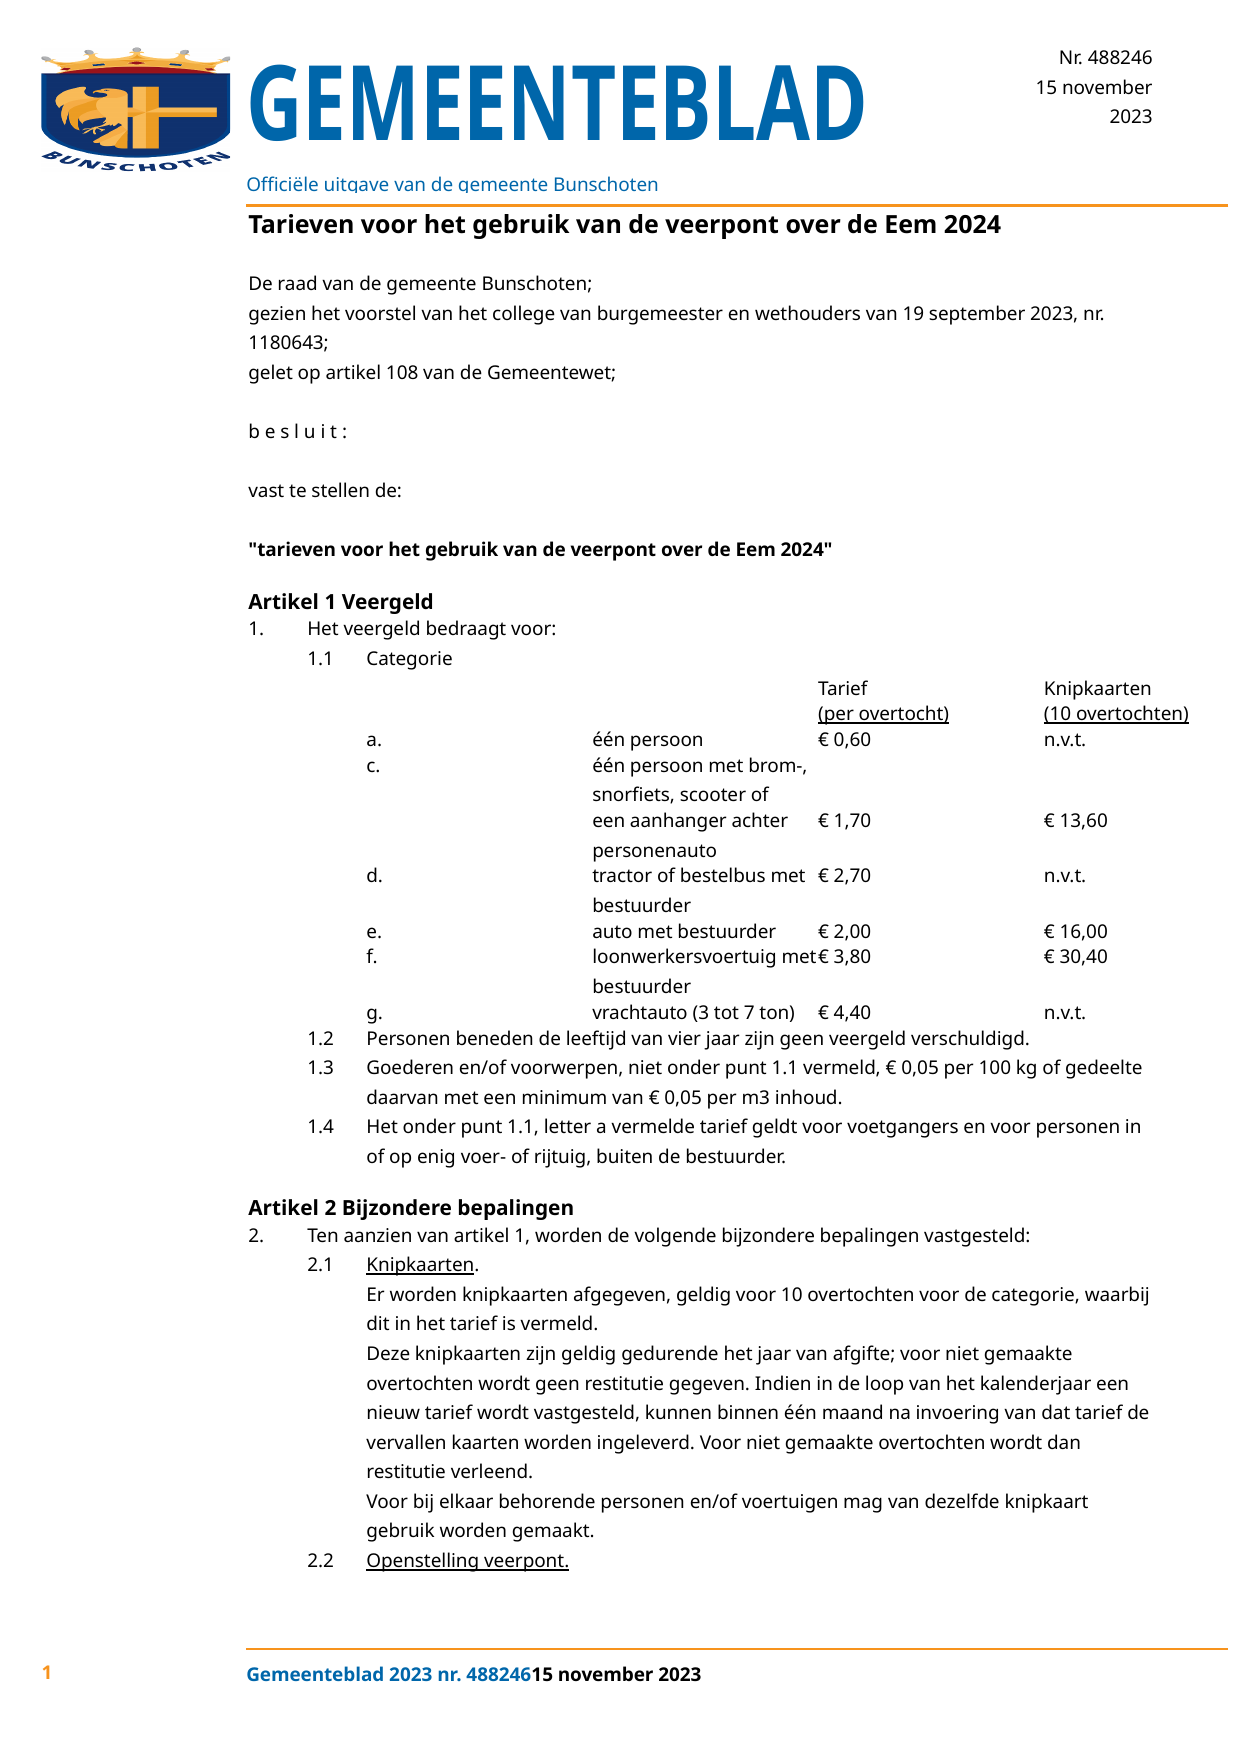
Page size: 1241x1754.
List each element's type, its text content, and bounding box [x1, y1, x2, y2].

text gezien het voorstel van het college van burgemeester en wethouders van 19 september 2023, nr. 1180643; [248, 300, 1152, 355]
table_cell [1044, 752, 1240, 807]
text Artikel 2 Bijzondere bepalingen [248, 1193, 1152, 1222]
table_cell auto met bestuurder [592, 918, 818, 943]
table_cell € 0,60 [818, 726, 1044, 752]
table_cell € 3,80 [818, 944, 1044, 999]
table_cell vrachtauto (3 tot 7 ton) [592, 999, 818, 1024]
list Het veergeld bedraagt voor: [248, 615, 1152, 641]
table_cell € 30,40 [1044, 944, 1240, 999]
table_cell € 2,70 [818, 863, 1044, 918]
table_cell € 4,40 [818, 999, 1044, 1024]
text "tarieven voor het gebruik van de veerpont over de Eem 2024" [248, 537, 1152, 562]
text gelet op artikel 108 van de Gemeentewet; [248, 359, 1152, 385]
list Categorie [307, 645, 1152, 671]
list Voor bij elkaar behorende personen en/of voertuigen mag van dezelfde knipkaart gebruik worden gemaakt. [307, 1488, 1152, 1543]
table_cell € 2,00 [818, 918, 1044, 943]
table_cell [592, 700, 818, 726]
table_cell f. [366, 944, 592, 999]
list Deze knipkaarten zijn geldig gedurende het jaar van afgifte; voor niet gemaakte overtochten wordt geen restitutie gegeven. Indien in de loop van het kalenderjaar een nieuw tarief wordt vastgesteld, kunnen binnen één maand na invoering van dat tarief de vervallen kaarten worden ingeleverd. Voor niet gemaakte overtochten wordt dan restitutie verleend. [307, 1340, 1152, 1484]
table_cell n.v.t. [1044, 999, 1240, 1024]
table_cell [366, 700, 592, 726]
text Tarieven voor het gebruik van de veerpont over de Eem 2024 [248, 207, 1152, 241]
table_cell één persoon met brom-, snorfiets, scooter of [592, 752, 818, 807]
table_header [366, 675, 592, 700]
table_cell c. [366, 752, 592, 807]
list Openstelling veerpont. [307, 1547, 1152, 1573]
table_cell (per overtocht) [818, 700, 1044, 726]
list Ten aanzien van artikel 1, worden de volgende bijzondere bepalingen vastgesteld: [248, 1222, 1152, 1248]
list Goederen en/of voorwerpen, niet onder punt 1.1 vermeld, € 0,05 per 100 kg of gedeelte daarvan met een minimum van € 0,05 per m3 inhoud. [307, 1054, 1152, 1109]
table_cell loonwerkersvoertuig met bestuurder [592, 944, 818, 999]
text De raad van de gemeente Bunschoten; [248, 270, 1152, 296]
table_cell tractor of bestelbus met bestuurder [592, 863, 818, 918]
table_cell één persoon [592, 726, 818, 752]
text Artikel 1 Veergeld [248, 587, 1152, 615]
table_header [592, 675, 818, 700]
text vast te stellen de: [248, 477, 1152, 503]
table_cell n.v.t. [1044, 863, 1240, 918]
list Knipkaarten. [307, 1251, 1152, 1277]
table_cell € 16,00 [1044, 918, 1240, 943]
table_cell [818, 752, 1044, 807]
text b e s l u i t : [248, 418, 1152, 444]
table_cell d. [366, 863, 592, 918]
table_cell (10 overtochten) [1044, 700, 1240, 726]
table_cell e. [366, 918, 592, 943]
table_header Tarief [818, 675, 1044, 700]
table_header Knipkaarten [1044, 675, 1240, 700]
list Het onder punt 1.1, letter a vermelde tarief geldt voor voetgangers en voor personen in of op enig voer- of rijtuig, buiten de bestuurder. [307, 1113, 1152, 1169]
picture [41, 47, 231, 172]
table_cell een aanhanger achter personenauto [592, 807, 818, 862]
list Er worden knipkaarten afgegeven, geldig voor 10 overtochten voor de categorie, waarbij dit in het tarief is vermeld. [307, 1281, 1152, 1336]
table_cell [366, 807, 592, 862]
table_cell a. [366, 726, 592, 752]
table_cell € 1,70 [818, 807, 1044, 862]
table_cell € 13,60 [1044, 807, 1240, 862]
table_cell g. [366, 999, 592, 1024]
table_cell n.v.t. [1044, 726, 1240, 752]
list Personen beneden de leeftijd van vier jaar zijn geen veergeld verschuldigd. [307, 1025, 1152, 1050]
